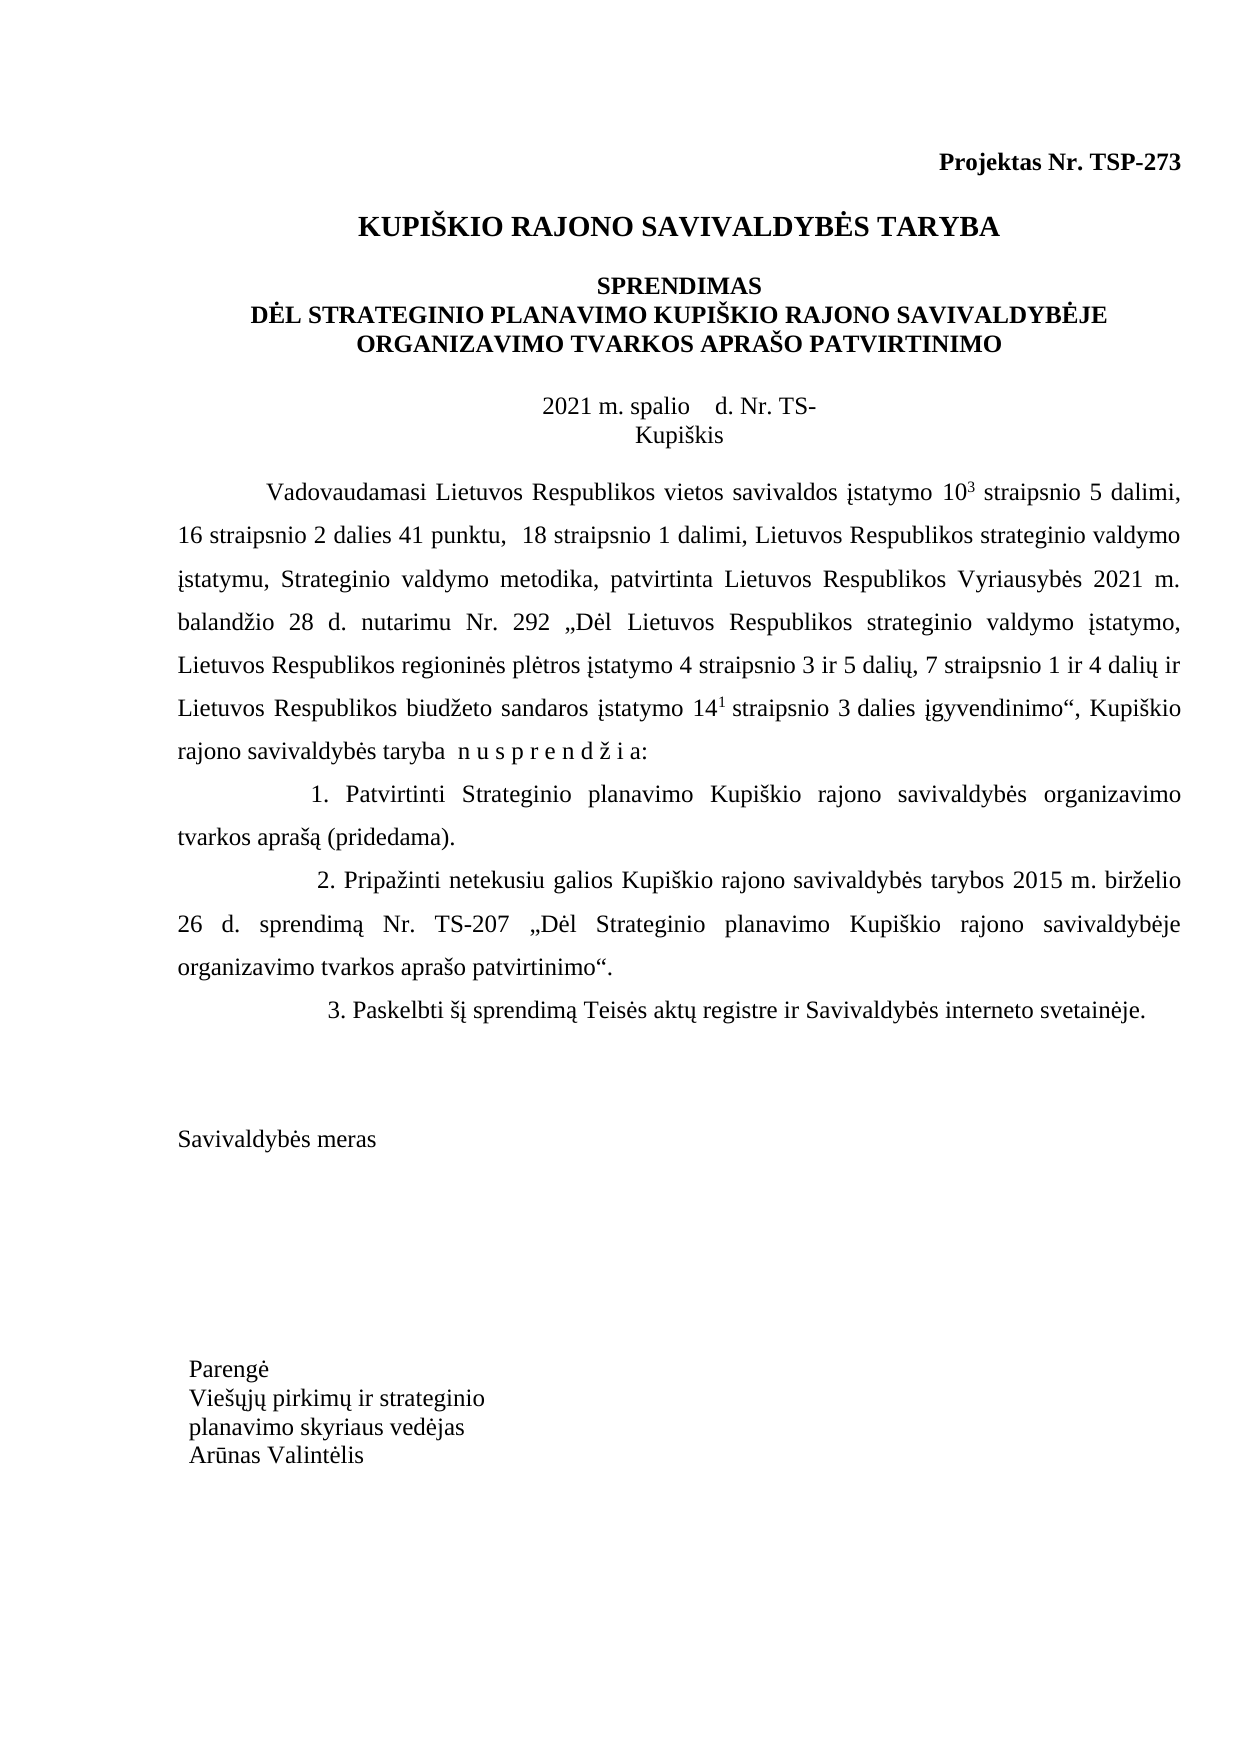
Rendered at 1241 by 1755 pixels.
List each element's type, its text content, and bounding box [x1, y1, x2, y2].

table_header [523, 1326, 851, 1383]
table_cell [177, 1469, 522, 1498]
text Kupiškis [177, 420, 1181, 449]
text Projektas Nr. TSP-273 [177, 147, 1181, 176]
table_header Parengė [177, 1326, 522, 1383]
text SPRENDIMAS [177, 271, 1181, 300]
text 1. Patvirtinti Strateginio planavimo Kupiškio rajono savivaldybės organizavimo tvarkos aprašą (pridedama). [177, 779, 1181, 851]
text 3. Paskelbti šį sprendimą Teisės aktų registre ir Savivaldybės interneto svetainėje. [177, 995, 1181, 1024]
text KUPIŠKIO RAJONO SAVIVALDYBĖS TARYBA [177, 209, 1181, 243]
table_cell Viešųjų pirkimų ir strateginio planavimo skyriaus vedėjas Arūnas Valintėlis [177, 1383, 522, 1469]
text 2. Pripažinti netekusiu galios Kupiškio rajono savivaldybės tarybos 2015 m. birželio 26 d. sprendimą Nr. TS-207 „Dėl Strateginio planavimo Kupiškio rajono savivaldybėje organizavimo tvarkos aprašo patvirtinimo“. [177, 866, 1181, 981]
table_header [851, 1326, 1201, 1383]
text Vadovaudamasi Lietuvos Respublikos vietos savivaldos įstatymo 103 straipsnio 5 dalimi, 16 straipsnio 2 dalies 41 punktu, 18 straipsnio 1 dalimi, Lietuvos Respublikos strateginio valdymo įstatymu, Strateginio valdymo metodika, patvirtinta Lietuvos Respublikos Vyriausybės 2021 m. balandžio 28 d. nutarimu Nr. 292 „Dėl Lietuvos Respublikos strateginio valdymo įstatymo, Lietuvos Respublikos regioninės plėtros įstatymo 4 straipsnio 3 ir 5 dalių, 7 straipsnio 1 ir 4 dalių ir Lietuvos Respublikos biudžeto sandaros įstatymo 141 straipsnio 3 dalies įgyvendinimo“, Kupiškio rajono savivaldybės taryba n u s p r e n d ž i a: [177, 477, 1181, 765]
text 2021 m. spalio d. Nr. TS- [177, 391, 1181, 420]
table_cell [523, 1469, 851, 1498]
table_cell [851, 1469, 1201, 1498]
text Savivaldybės meras [177, 1124, 1181, 1153]
table_cell [851, 1383, 1201, 1469]
table_cell [523, 1383, 851, 1469]
text DĖL STRATEGINIO PLANAVIMO KUPIŠKIO RAJONO SAVIVALDYBĖJE ORGANIZAVIMO TVARKOS APRAŠO PATVIRTINIMO [177, 300, 1181, 358]
